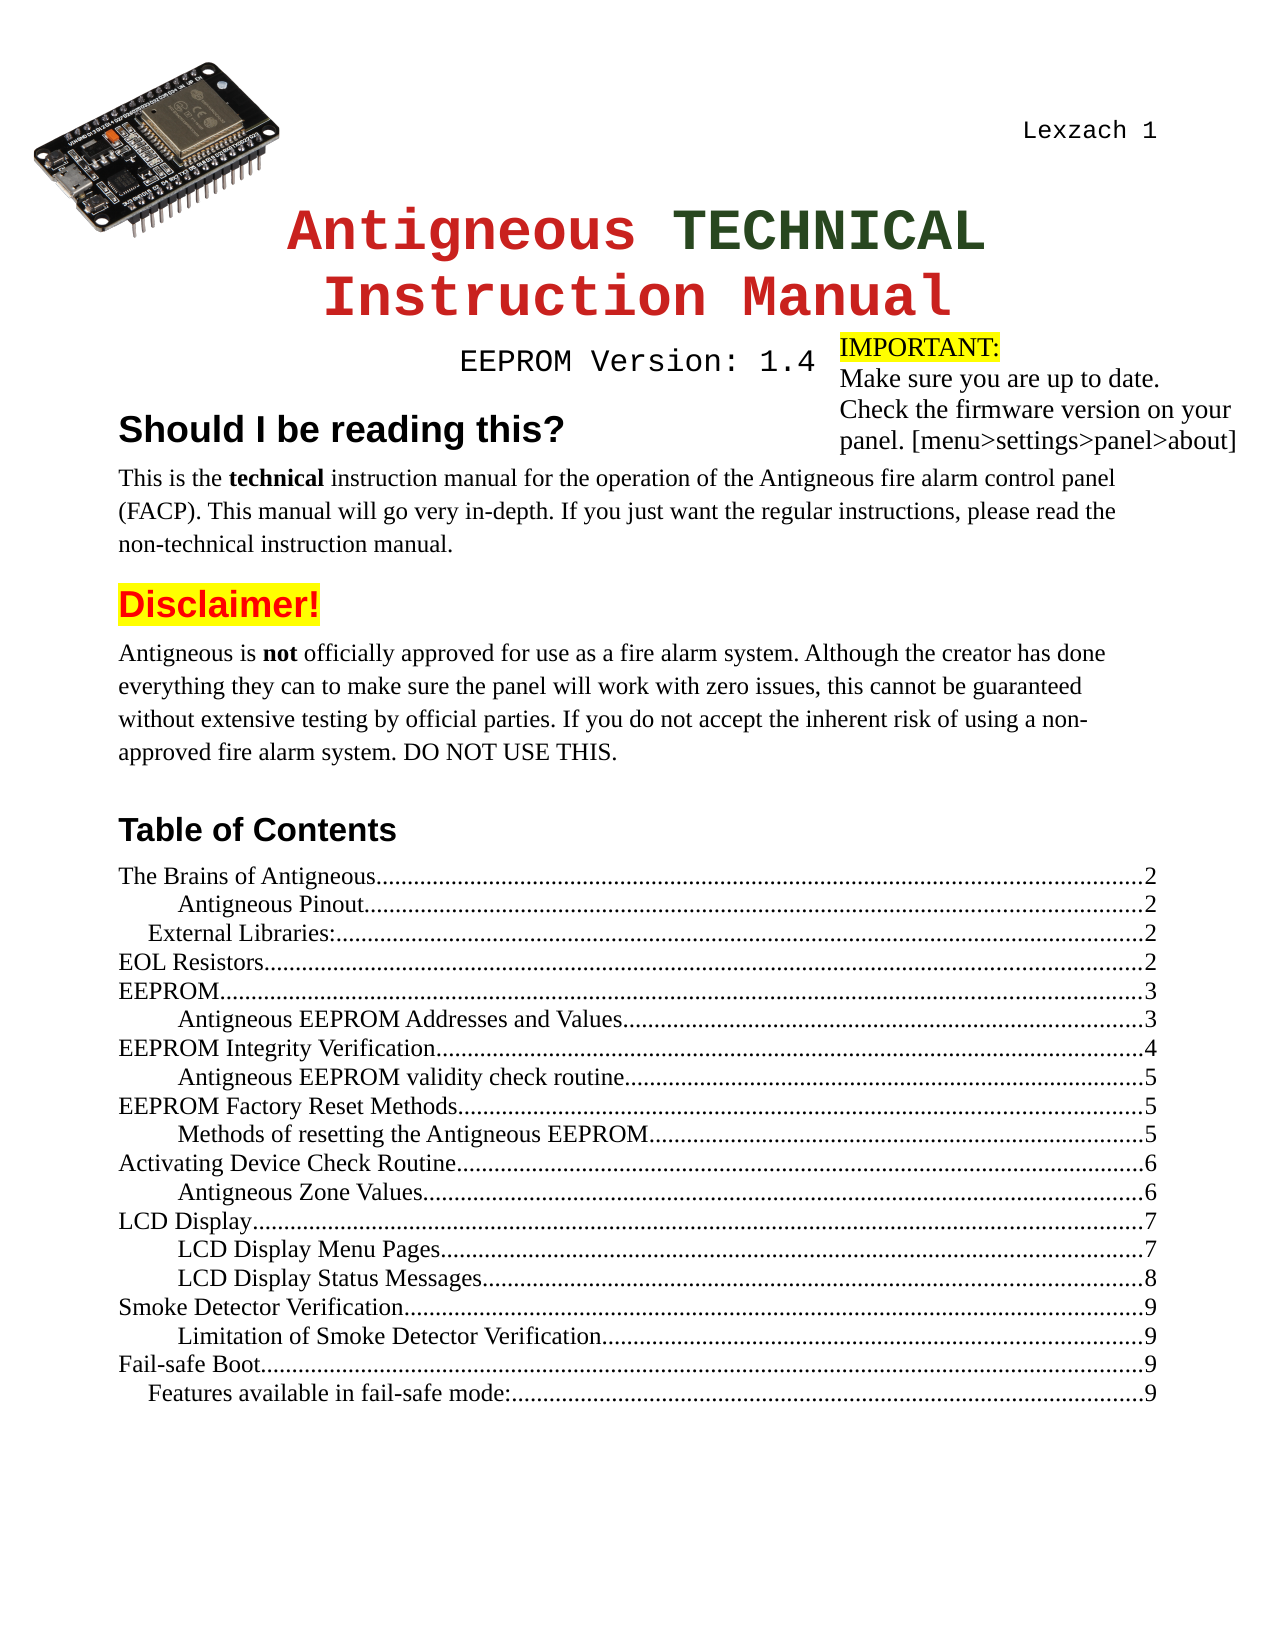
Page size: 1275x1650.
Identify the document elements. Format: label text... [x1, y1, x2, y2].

text EEPROM 3 [118, 976, 1157, 1004]
text EEPROM Version: 1.4 [118, 346, 1157, 381]
subtitle Disclaimer! [118, 583, 1157, 626]
title Antigneous TECHNICAL Instruction Manual [118, 201, 1157, 333]
text Antigneous EEPROM validity check routine 5 [177, 1062, 1157, 1091]
text Fail-safe Boot 9 [118, 1349, 1157, 1378]
subtitle Should I be reading this? [118, 407, 1157, 450]
picture [33, 27, 280, 273]
text Antigneous is not officially approved for use as a fire alarm system. Although the creator has done everything they can to make sure the panel will work with zero issues, this cannot be guaranteed without extensive testing by official parties. If you do not accept the inherent risk of using a non-approved fire alarm system. DO NOT USE THIS. [118, 638, 1157, 766]
text LCD Display Status Messages 8 [177, 1263, 1157, 1292]
text This is the technical instruction manual for the operation of the Antigneous fire alarm control panel (FACP). This manual will go very in-depth. If you just want the regular instructions, please read the non-technical instruction manual. [118, 463, 1157, 557]
text Limitation of Smoke Detector Verification 9 [177, 1321, 1157, 1349]
subtitle Table of Contents [118, 810, 1157, 848]
text Features available in fail-safe mode: 9 [148, 1378, 1157, 1407]
text LCD Display 7 [118, 1206, 1157, 1234]
text Activating Device Check Routine 6 [118, 1148, 1157, 1177]
text Methods of resetting the Antigneous EEPROM 5 [177, 1119, 1157, 1148]
text The Brains of Antigneous 2 [118, 861, 1157, 889]
text Antigneous Zone Values 6 [177, 1177, 1157, 1206]
text EOL Resistors 2 [118, 947, 1157, 976]
text Antigneous Pinout 2 [177, 889, 1157, 918]
text Antigneous EEPROM Addresses and Values 3 [177, 1004, 1157, 1033]
text EEPROM Factory Reset Methods 5 [118, 1091, 1157, 1119]
text Smoke Detector Verification 9 [118, 1292, 1157, 1321]
text EEPROM Integrity Verification 4 [118, 1033, 1157, 1062]
text LCD Display Menu Pages 7 [177, 1234, 1157, 1263]
text External Libraries: 2 [148, 918, 1157, 947]
